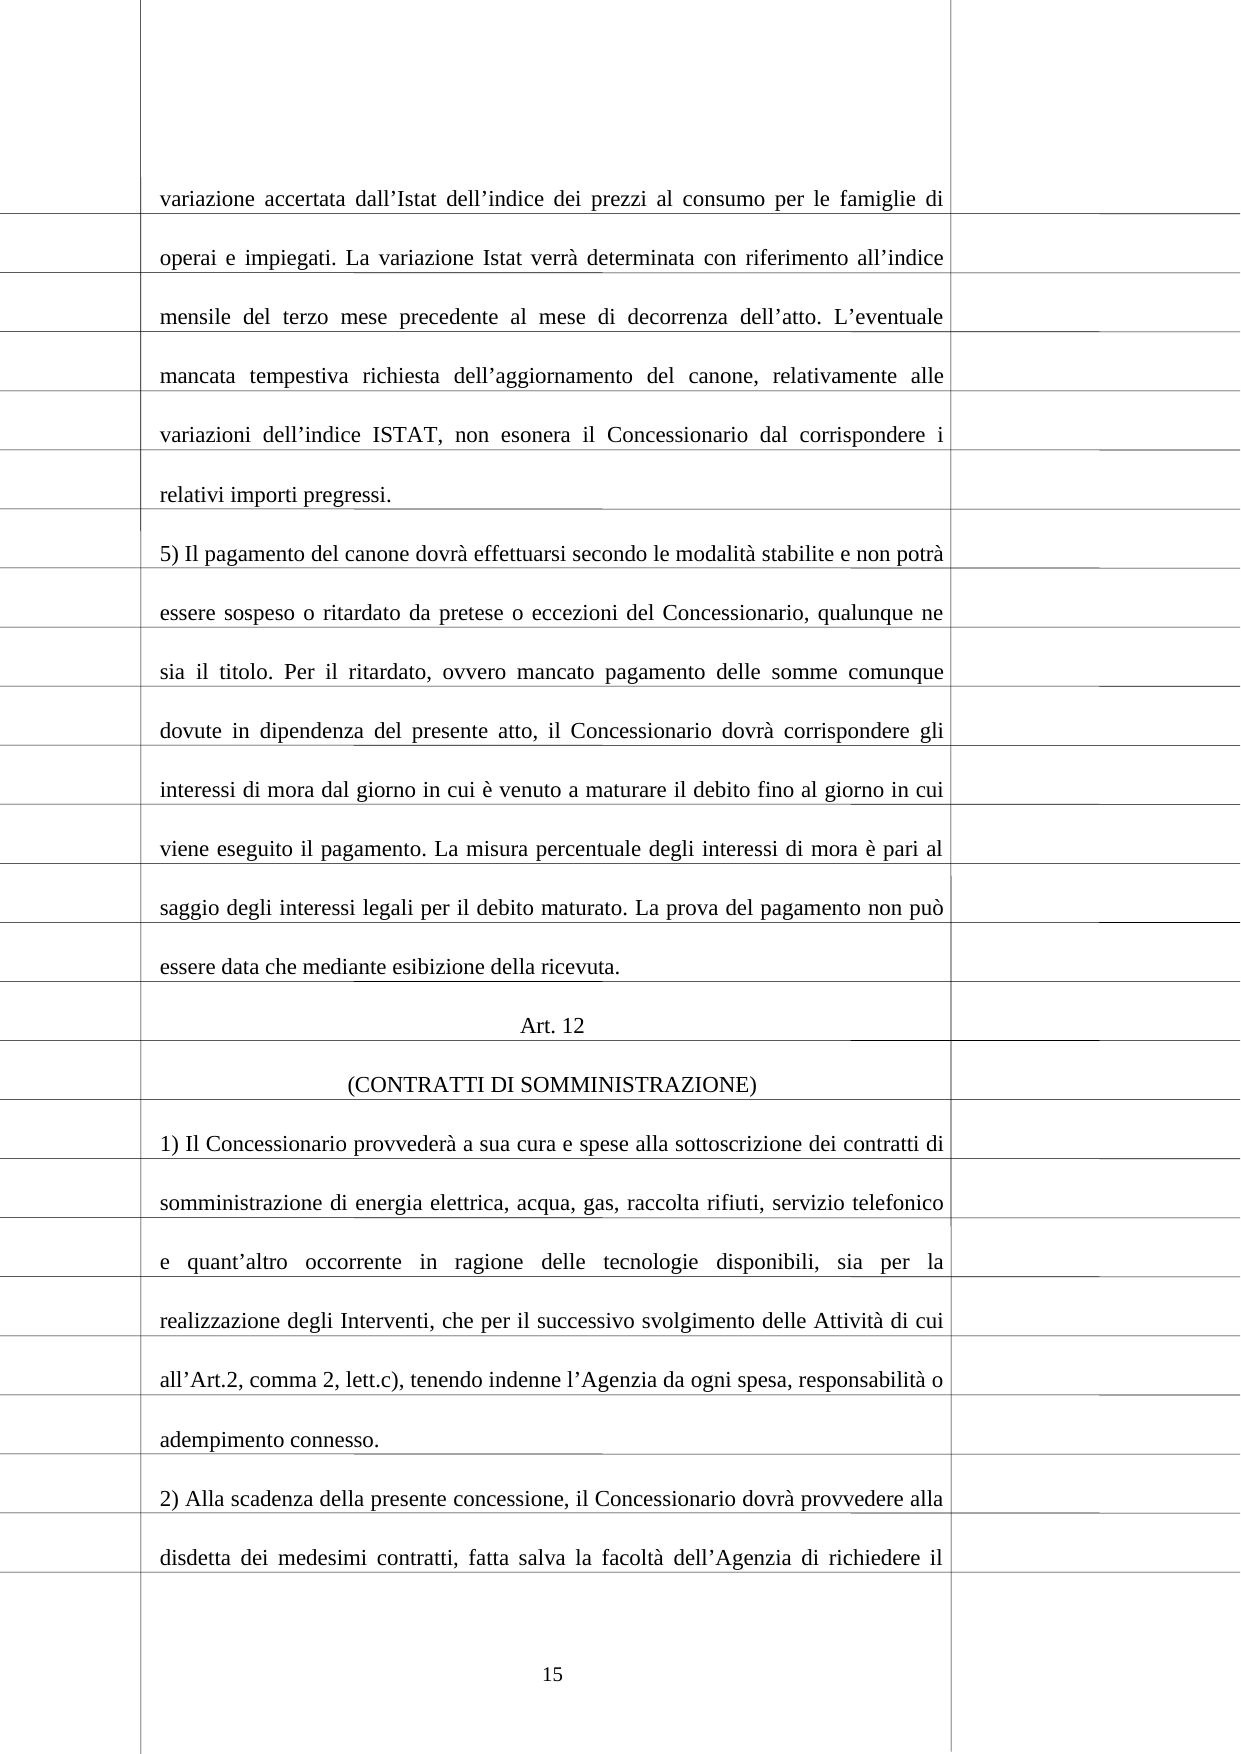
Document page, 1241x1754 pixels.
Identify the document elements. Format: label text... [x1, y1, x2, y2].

text 5) Il pagamento del canone dovrà effettuarsi secondo le modalità stabilite e non potrà [159, 514, 945, 567]
text viene eseguito il pagamento. La misura percentuale degli interessi di mora è pari al [159, 805, 945, 863]
text adempimento connesso. [159, 1396, 945, 1453]
text essere sospeso o ritardato da pretese o eccezioni del Concessionario, qualunque ne [159, 569, 945, 626]
text variazioni dell’indice ISTAT, non esonera il Concessionario dal corrispondere i [159, 392, 945, 449]
text 1) Il Concessionario provvederà a sua cura e spese alla sottoscrizione dei contratti di [159, 1104, 945, 1158]
text saggio degli interessi legali per il debito maturato. La prova del pagamento non può [159, 864, 945, 922]
text Art. 12 [159, 986, 945, 1040]
text interessi di mora dal giorno in cui è venuto a maturare il debito fino al giorno in cui [159, 746, 945, 803]
text e quant’altro occorrente in ragione delle tecnologie disponibili, sia per la [159, 1218, 945, 1276]
text operai e impiegati. La variazione Istat verrà determinata con riferimento all’indice [159, 214, 945, 272]
text mensile del terzo mese precedente al mese di decorrenza dell’atto. L’eventuale [159, 273, 945, 331]
text [159, 1041, 945, 1045]
text variazione accertata dall’Istat dell’indice dei prezzi al consumo per le famiglie di [159, 159, 945, 213]
text dovute in dipendenza del presente atto, il Concessionario dovrà corrispondere gli [159, 687, 945, 745]
text realizzazione degli Interventi, che per il successivo svolgimento delle Attività di cui [159, 1277, 945, 1335]
text [159, 1100, 945, 1104]
text sia il titolo. Per il ritardato, ovvero mancato pagamento delle somme comunque [159, 628, 945, 685]
text mancata tempestiva richiesta dell’aggiornamento del canone, relativamente alle [159, 332, 945, 390]
text relativi importi pregressi. [159, 451, 945, 508]
text somministrazione di energia elettrica, acqua, gas, raccolta rifiuti, servizio telefonico [159, 1159, 945, 1217]
text disdetta dei medesimi contratti, fatta salva la facoltà dell’Agenzia di richiedere il [159, 1514, 945, 1571]
text (CONTRATTI DI SOMMINISTRAZIONE) [159, 1045, 945, 1099]
text 2) Alla scadenza della presente concessione, il Concessionario dovrà provvedere alla [159, 1459, 945, 1512]
text all’Art.2, comma 2, lett.c), tenendo indenne l’Agenzia da ogni spesa, responsabilità o [159, 1337, 945, 1394]
text essere data che mediante esibizione della ricevuta. [159, 923, 945, 981]
